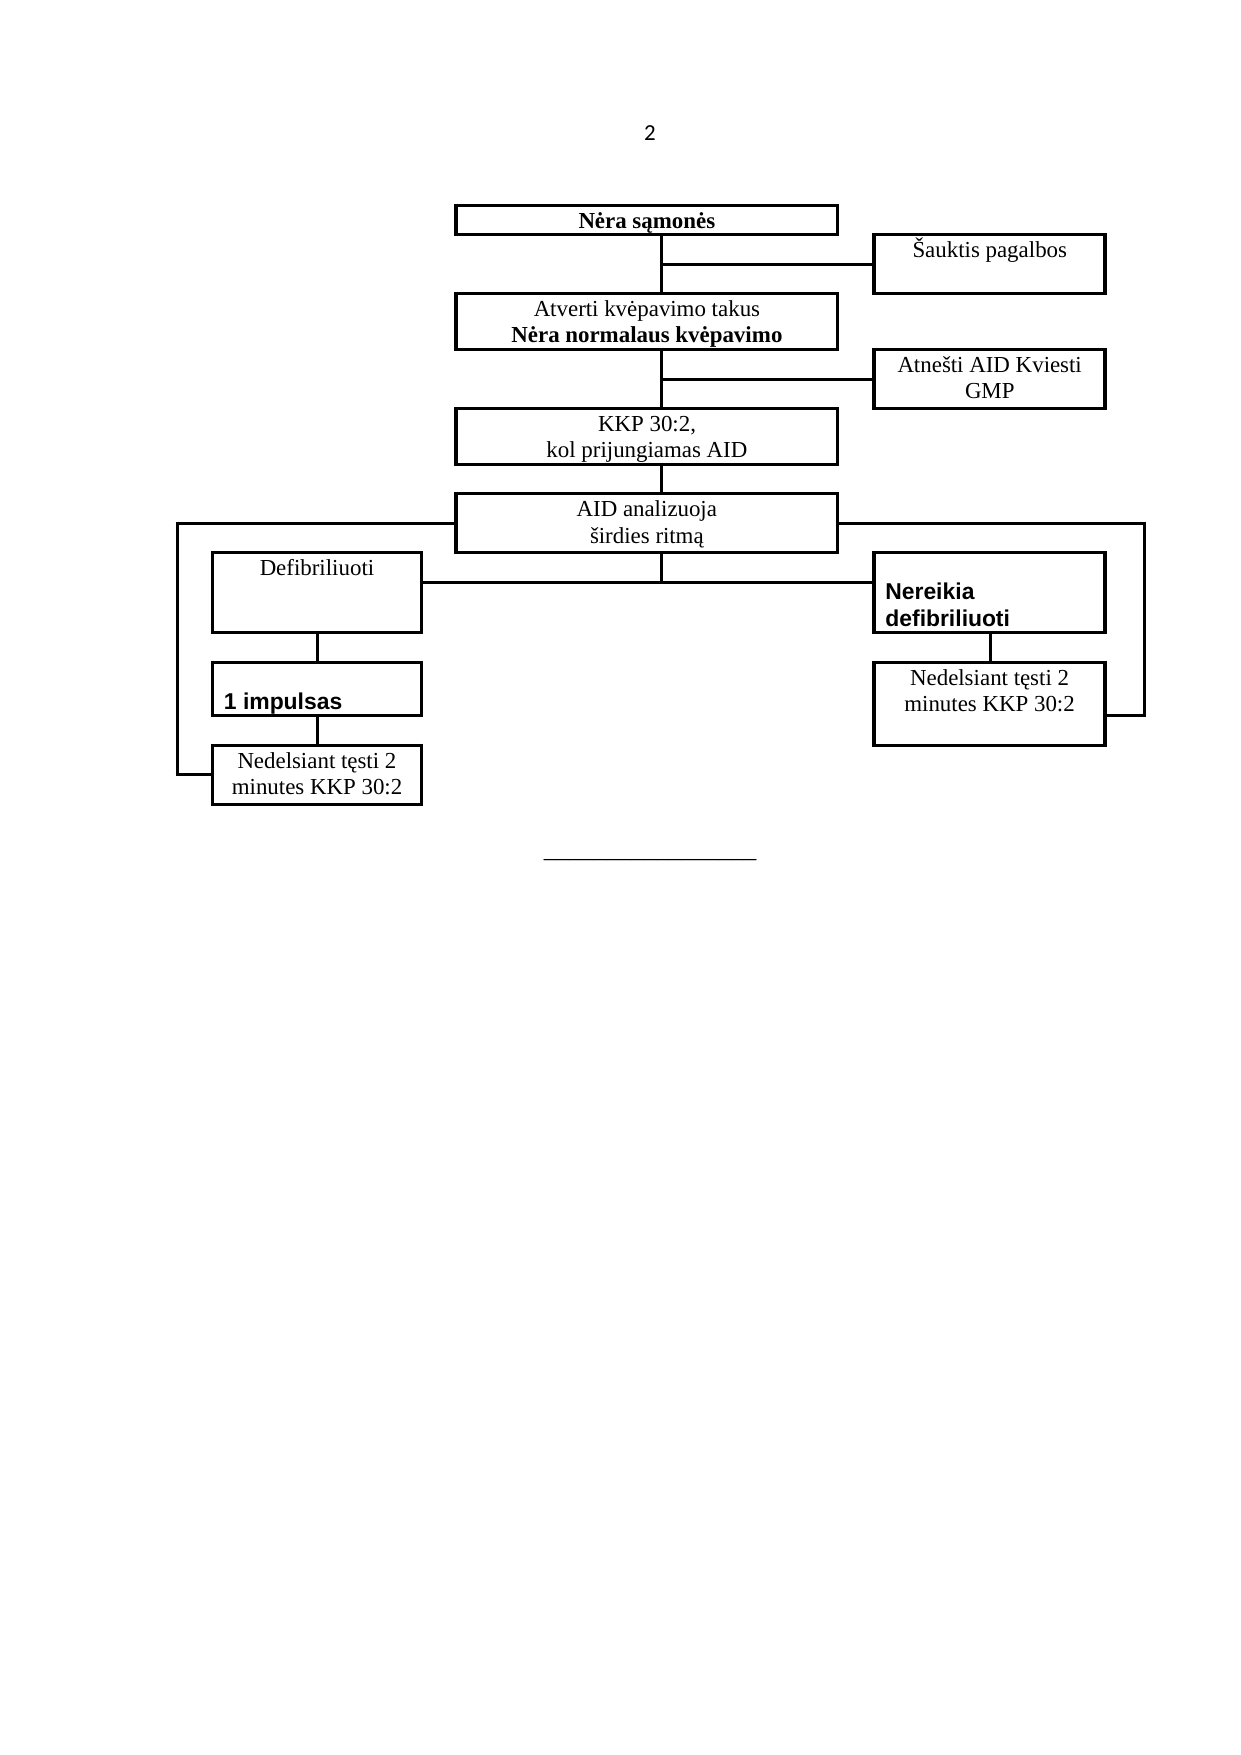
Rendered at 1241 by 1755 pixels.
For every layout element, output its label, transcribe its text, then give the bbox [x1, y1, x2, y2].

table_cell [838, 744, 874, 773]
table_cell [838, 551, 872, 581]
table_cell [319, 634, 421, 661]
table_cell [177, 233, 212, 263]
table_cell [456, 554, 660, 581]
table_cell Nedelsiant tęsti 2 minutes KKP 30:2 [876, 664, 1103, 743]
table_cell [213, 263, 421, 292]
table_cell [662, 584, 837, 631]
table_cell [662, 744, 837, 773]
table_cell [838, 631, 874, 661]
text _________________ [177, 834, 1122, 863]
table_cell [838, 661, 872, 714]
table_cell [663, 236, 837, 263]
table_cell [456, 714, 662, 743]
table_cell [1107, 263, 1145, 292]
table_cell [456, 661, 662, 714]
table_cell [456, 378, 660, 407]
table_cell Atnešti AID Kviesti GMP [876, 351, 1103, 407]
table_cell [456, 744, 662, 773]
table_cell [213, 463, 421, 492]
table_cell [213, 492, 421, 522]
table_cell [456, 773, 662, 802]
table_cell [839, 292, 874, 348]
table_cell [456, 631, 662, 661]
table_cell [423, 773, 456, 802]
table_cell [662, 661, 837, 714]
table_cell Šauktis pagalbos [876, 236, 1103, 292]
table_cell [1107, 661, 1143, 714]
table_cell KKP 30:2, kol prijungiamas AID [458, 410, 836, 463]
table_cell [874, 525, 1105, 551]
table_cell [1107, 233, 1145, 263]
table_cell [421, 463, 456, 492]
table_header [213, 204, 421, 233]
table_cell [874, 295, 1105, 348]
table_cell [874, 492, 1105, 522]
table_cell [874, 747, 1105, 773]
table_cell [423, 744, 456, 773]
table_cell [179, 581, 211, 631]
table_cell [874, 634, 989, 661]
table_cell [177, 292, 212, 348]
table_cell [1105, 773, 1145, 802]
table_cell [874, 463, 1105, 492]
table_cell [421, 378, 456, 407]
table_cell [663, 381, 837, 407]
table_header [421, 204, 454, 233]
table_cell Nedelsiant tęsti 2 minutes KKP 30:2 [214, 747, 420, 802]
table_cell [421, 631, 456, 661]
table_header [1105, 204, 1145, 233]
table_cell [662, 714, 837, 743]
table_cell [874, 410, 1105, 463]
table_cell [1107, 378, 1145, 407]
table_cell [838, 233, 872, 263]
table_cell [213, 525, 421, 551]
table_cell [839, 407, 874, 463]
table_header Nėra sąmonės [458, 207, 836, 233]
table_cell [423, 551, 456, 581]
table_cell [456, 236, 660, 263]
table_cell [423, 584, 456, 631]
table_cell [177, 776, 211, 802]
table_cell [421, 233, 456, 263]
table_cell [838, 773, 874, 802]
table_cell [179, 714, 212, 743]
table_cell [177, 263, 212, 292]
table_header [874, 204, 1105, 233]
table_cell [421, 292, 454, 348]
table_cell [662, 773, 837, 802]
table_cell [838, 381, 872, 407]
table_cell [838, 584, 872, 631]
table_cell [177, 492, 212, 522]
table_cell [1105, 407, 1145, 463]
table_cell [213, 407, 421, 463]
table_cell [177, 348, 212, 377]
table_cell [838, 463, 874, 492]
table_cell [179, 631, 212, 661]
table_cell [179, 551, 211, 581]
table_cell [1105, 744, 1145, 773]
table_cell [1107, 581, 1143, 631]
table_cell [177, 378, 212, 407]
table_cell Nereikia defibriliuoti [876, 554, 1103, 631]
table_cell [1105, 292, 1145, 348]
table_header [177, 204, 212, 233]
table_cell [663, 351, 837, 377]
table_cell [213, 348, 421, 377]
table_cell [1105, 631, 1143, 661]
table_cell [663, 266, 837, 292]
table_cell [992, 634, 1105, 661]
table_cell [456, 466, 660, 492]
table_cell [421, 525, 454, 551]
table_cell [1107, 717, 1145, 743]
table_cell [421, 492, 454, 522]
table_cell [177, 407, 212, 463]
table_cell [838, 714, 872, 743]
table_cell [839, 492, 874, 522]
table_cell [1107, 348, 1145, 377]
table_cell [213, 378, 421, 407]
table_cell [1105, 463, 1145, 492]
table_cell [421, 714, 456, 743]
table_cell [421, 407, 454, 463]
table_cell [838, 266, 872, 292]
table_cell [839, 525, 874, 551]
table_cell [213, 292, 421, 348]
table_cell [423, 661, 456, 714]
table_cell Atverti kvėpavimo takus Nėra normalaus kvėpavimo [458, 295, 836, 348]
table_cell [456, 263, 660, 292]
table_cell AID analizuoja širdies ritmą [458, 495, 836, 551]
table_cell [663, 466, 837, 492]
table_cell [874, 773, 1105, 802]
table_cell [838, 348, 872, 377]
table_cell [177, 463, 212, 492]
table_cell [1105, 492, 1145, 522]
table_cell [456, 584, 662, 631]
table_cell [1107, 551, 1143, 581]
table_cell [179, 525, 212, 551]
table_cell [213, 634, 316, 661]
table_cell [456, 351, 660, 377]
table_cell [1105, 525, 1143, 551]
table_cell 1 impulsas [214, 664, 420, 714]
table_cell [662, 631, 837, 661]
table_cell [421, 348, 456, 377]
table_cell [421, 263, 456, 292]
table_cell [179, 661, 211, 714]
table_cell Defibriliuoti [214, 554, 420, 631]
table_cell [179, 744, 211, 773]
table_cell [663, 554, 837, 581]
table_cell [213, 717, 316, 743]
table_header [839, 204, 874, 233]
table_cell [319, 717, 421, 743]
table_cell [213, 233, 421, 263]
